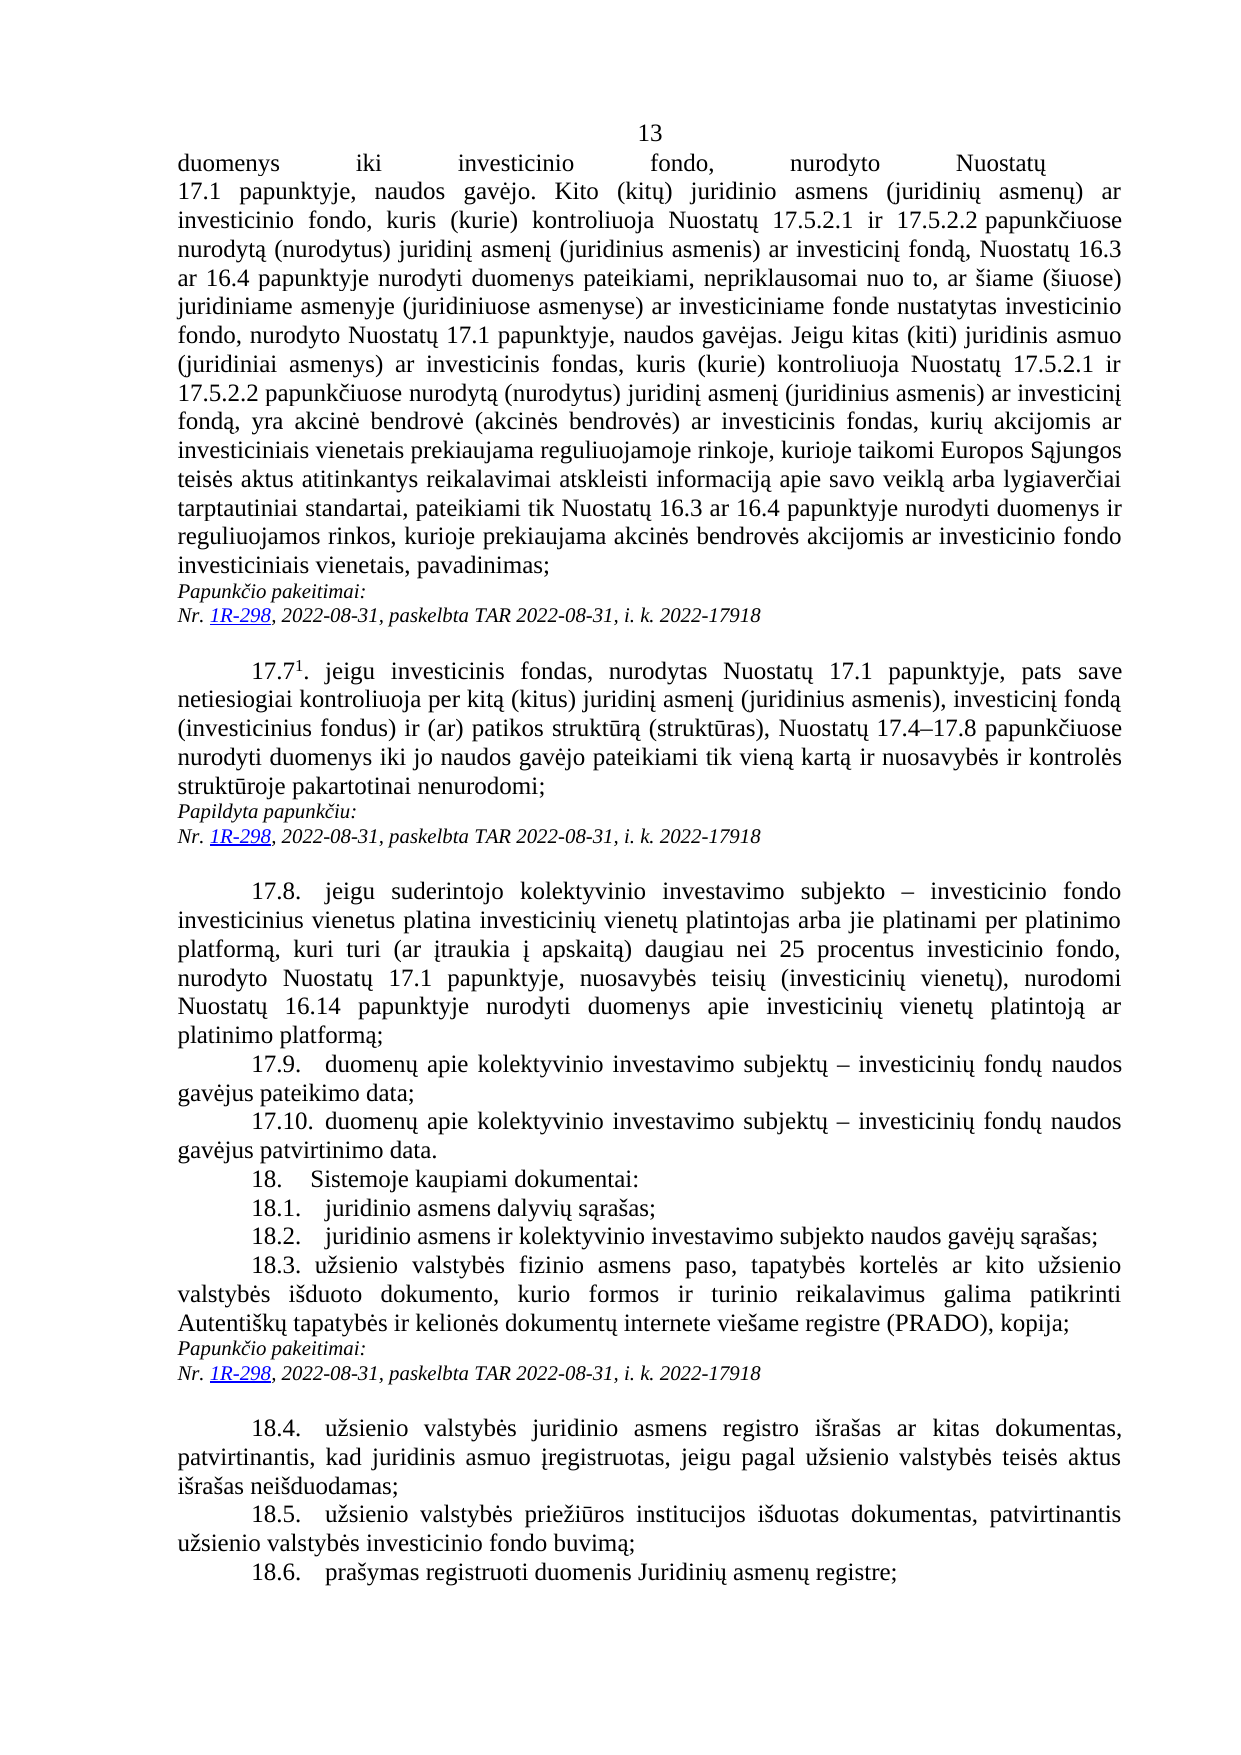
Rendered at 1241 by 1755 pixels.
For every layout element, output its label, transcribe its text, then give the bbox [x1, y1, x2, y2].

text 17.9. duomenų apie kolektyvinio investavimo subjektų – investicinių fondų naudos gavėjus pateikimo data; [177, 1049, 1122, 1106]
text Papunkčio pakeitimai: [177, 579, 1122, 603]
text 17.10. duomenų apie kolektyvinio investavimo subjektų – investicinių fondų naudos gavėjus patvirtinimo data. [177, 1106, 1122, 1164]
text Nr. 1R-298, 2022-08-31, paskelbta TAR 2022-08-31, i. k. 2022-17918 [177, 603, 1122, 627]
text 18.3. užsienio valstybės fizinio asmens paso, tapatybės kortelės ar kito užsienio valstybės išduoto dokumento, kurio formos ir turinio reikalavimus galima patikrinti Autentiškų tapatybės ir kelionės dokumentų internete viešame registre (PRADO), kopija; [177, 1250, 1122, 1336]
text 18.4. užsienio valstybės juridinio asmens registro išrašas ar kitas dokumentas, patvirtinantis, kad juridinis asmuo įregistruotas, jeigu pagal užsienio valstybės teisės aktus išrašas neišduodamas; [177, 1413, 1122, 1499]
text Nr. 1R-298, 2022-08-31, paskelbta TAR 2022-08-31, i. k. 2022-17918 [177, 1360, 1122, 1384]
text 18.1. juridinio asmens dalyvių sąrašas; [177, 1193, 1122, 1221]
text 18. Sistemoje kaupiami dokumentai: [177, 1164, 1122, 1193]
text 18.5. užsienio valstybės priežiūros institucijos išduotas dokumentas, patvirtinantis užsienio valstybės investicinio fondo buvimą; [177, 1499, 1122, 1557]
text 18.6. prašymas registruoti duomenis Juridinių asmenų registre; [177, 1557, 1122, 1586]
text Papunkčio pakeitimai: [177, 1336, 1122, 1360]
text 17.71. jeigu investicinis fondas, nurodytas Nuostatų 17.1 papunktyje, pats save netiesiogiai kontroliuoja per kitą (kitus) juridinį asmenį (juridinius asmenis), investicinį fondą (investicinius fondus) ir (ar) patikos struktūrą (struktūras), Nuostatų 17.4–17.8 papunkčiuose nurodyti duomenys iki jo naudos gavėjo pateikiami tik vieną kartą ir nuosavybės ir kontrolės struktūroje pakartotinai nenurodomi; [177, 656, 1122, 799]
text duomenys iki investicinio fondo, nurodyto Nuostatų 17.1 papunktyje, naudos gavėjo. Kito (kitų) juridinio asmens (juridinių asmenų) ar investicinio fondo, kuris (kurie) kontroliuoja Nuostatų 17.5.2.1 ir 17.5.2.2 papunkčiuose nurodytą (nurodytus) juridinį asmenį (juridinius asmenis) ar investicinį fondą, Nuostatų 16.3 ar 16.4 papunktyje nurodyti duomenys pateikiami, nepriklausomai nuo to, ar šiame (šiuose) juridiniame asmenyje (juridiniuose asmenyse) ar investiciniame fonde nustatytas investicinio fondo, nurodyto Nuostatų 17.1 papunktyje, naudos gavėjas. Jeigu kitas (kiti) juridinis asmuo (juridiniai asmenys) ar investicinis fondas, kuris (kurie) kontroliuoja Nuostatų 17.5.2.1 ir 17.5.2.2 papunkčiuose nurodytą (nurodytus) juridinį asmenį (juridinius asmenis) ar investicinį fondą, yra akcinė bendrovė (akcinės bendrovės) ar investicinis fondas, kurių akcijomis ar investiciniais vienetais prekiaujama reguliuojamoje rinkoje, kurioje taikomi Europos Sąjungos teisės aktus atitinkantys reikalavimai atskleisti informaciją apie savo veiklą arba lygiaverčiai tarptautiniai standartai, pateikiami tik Nuostatų 16.3 ar 16.4 papunktyje nurodyti duomenys ir reguliuojamos rinkos, kurioje prekiaujama akcinės bendrovės akcijomis ar investicinio fondo investiciniais vienetais, pavadinimas; [177, 148, 1122, 579]
text 18.2. juridinio asmens ir kolektyvinio investavimo subjekto naudos gavėjų sąrašas; [177, 1221, 1122, 1250]
text Nr. 1R-298, 2022-08-31, paskelbta TAR 2022-08-31, i. k. 2022-17918 [177, 823, 1122, 848]
text 17.8. jeigu suderintojo kolektyvinio investavimo subjekto – investicinio fondo investicinius vienetus platina investicinių vienetų platintojas arba jie platinami per platinimo platformą, kuri turi (ar įtraukia į apskaitą) daugiau nei 25 procentus investicinio fondo, nurodyto Nuostatų 17.1 papunktyje, nuosavybės teisių (investicinių vienetų), nurodomi Nuostatų 16.14 papunktyje nurodyti duomenys apie investicinių vienetų platintoją ar platinimo platformą; [177, 876, 1122, 1049]
text Papildyta papunkčiu: [177, 799, 1122, 823]
